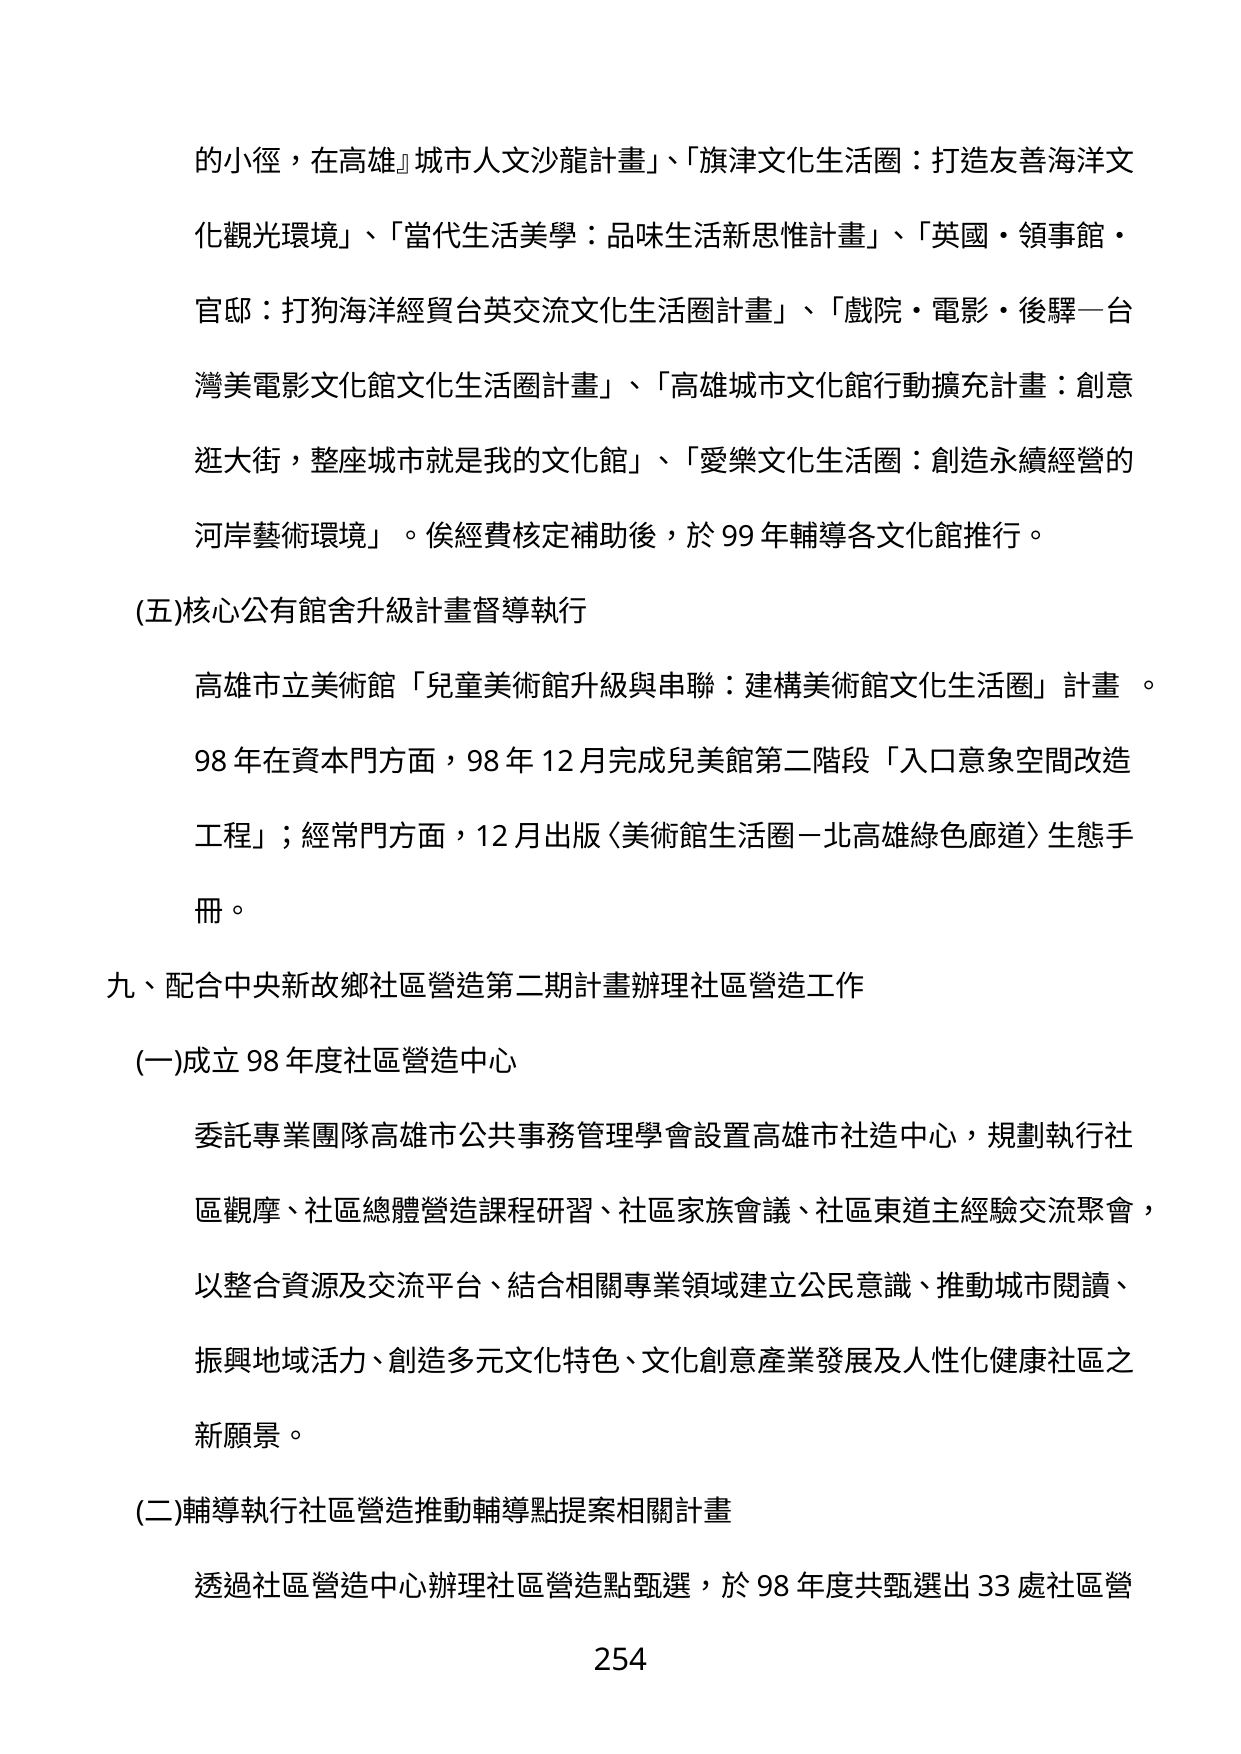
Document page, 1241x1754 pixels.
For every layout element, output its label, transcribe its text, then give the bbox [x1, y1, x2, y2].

text 透過社區營造中心辦理社區營造點甄選，於98年度共甄選出33處社區營造專案計畫，補助各社區推動營造相關計畫事項，包含人文教育、藝文深根、文化環境改造及社區文化產業創生等工作事項。 [194, 1546, 1134, 1621]
text 委託專業團隊高雄市公共事務管理學會設置高雄市社造中心，規劃執行社區觀摩、社區總體營造課程研習、社區家族會議、社區東道主經驗交流聚會，以整合資源及交流平台、結合相關專業領域建立公民意識、推動城市閱讀、振興地域活力、創造多元文化特色、文化創意產業發展及人性化健康社區之新願景。 [194, 1096, 1134, 1471]
text 九、配合中央新故鄉社區營造第二期計畫辦理社區營造工作 [106, 946, 1134, 1021]
text (二)輔導執行社區營造推動輔導點提案相關計畫 [136, 1471, 1134, 1546]
text 高雄市立美術館「兒童美術館升級與串聯：建構美術館文化生活圈」計畫。98年在資本門方面，98年12月完成兒美館第二階段「入口意象空間改造工程」；經常門方面，12月出版〈美術館生活圈－北高雄綠色廊道〉生態手冊。 [194, 646, 1134, 946]
text (五)核心公有館舍升級計畫督導執行 [136, 571, 1134, 646]
text 的小徑，在高雄』城市人文沙龍計畫」、「旗津文化生活圈：打造友善海洋文化觀光環境」、「當代生活美學：品味生活新思惟計畫」、「英國‧領事館‧官邸：打狗海洋經貿台英交流文化生活圈計畫」、「戲院‧電影‧後驛—台灣美電影文化館文化生活圈計畫」、「高雄城市文化館行動擴充計畫：創意逛大街，整座城市就是我的文化館」、「愛樂文化生活圈：創造永續經營的河岸藝術環境」。俟經費核定補助後，於99年輔導各文化館推行。 [194, 121, 1134, 571]
text (一)成立98年度社區營造中心 [136, 1021, 1134, 1096]
